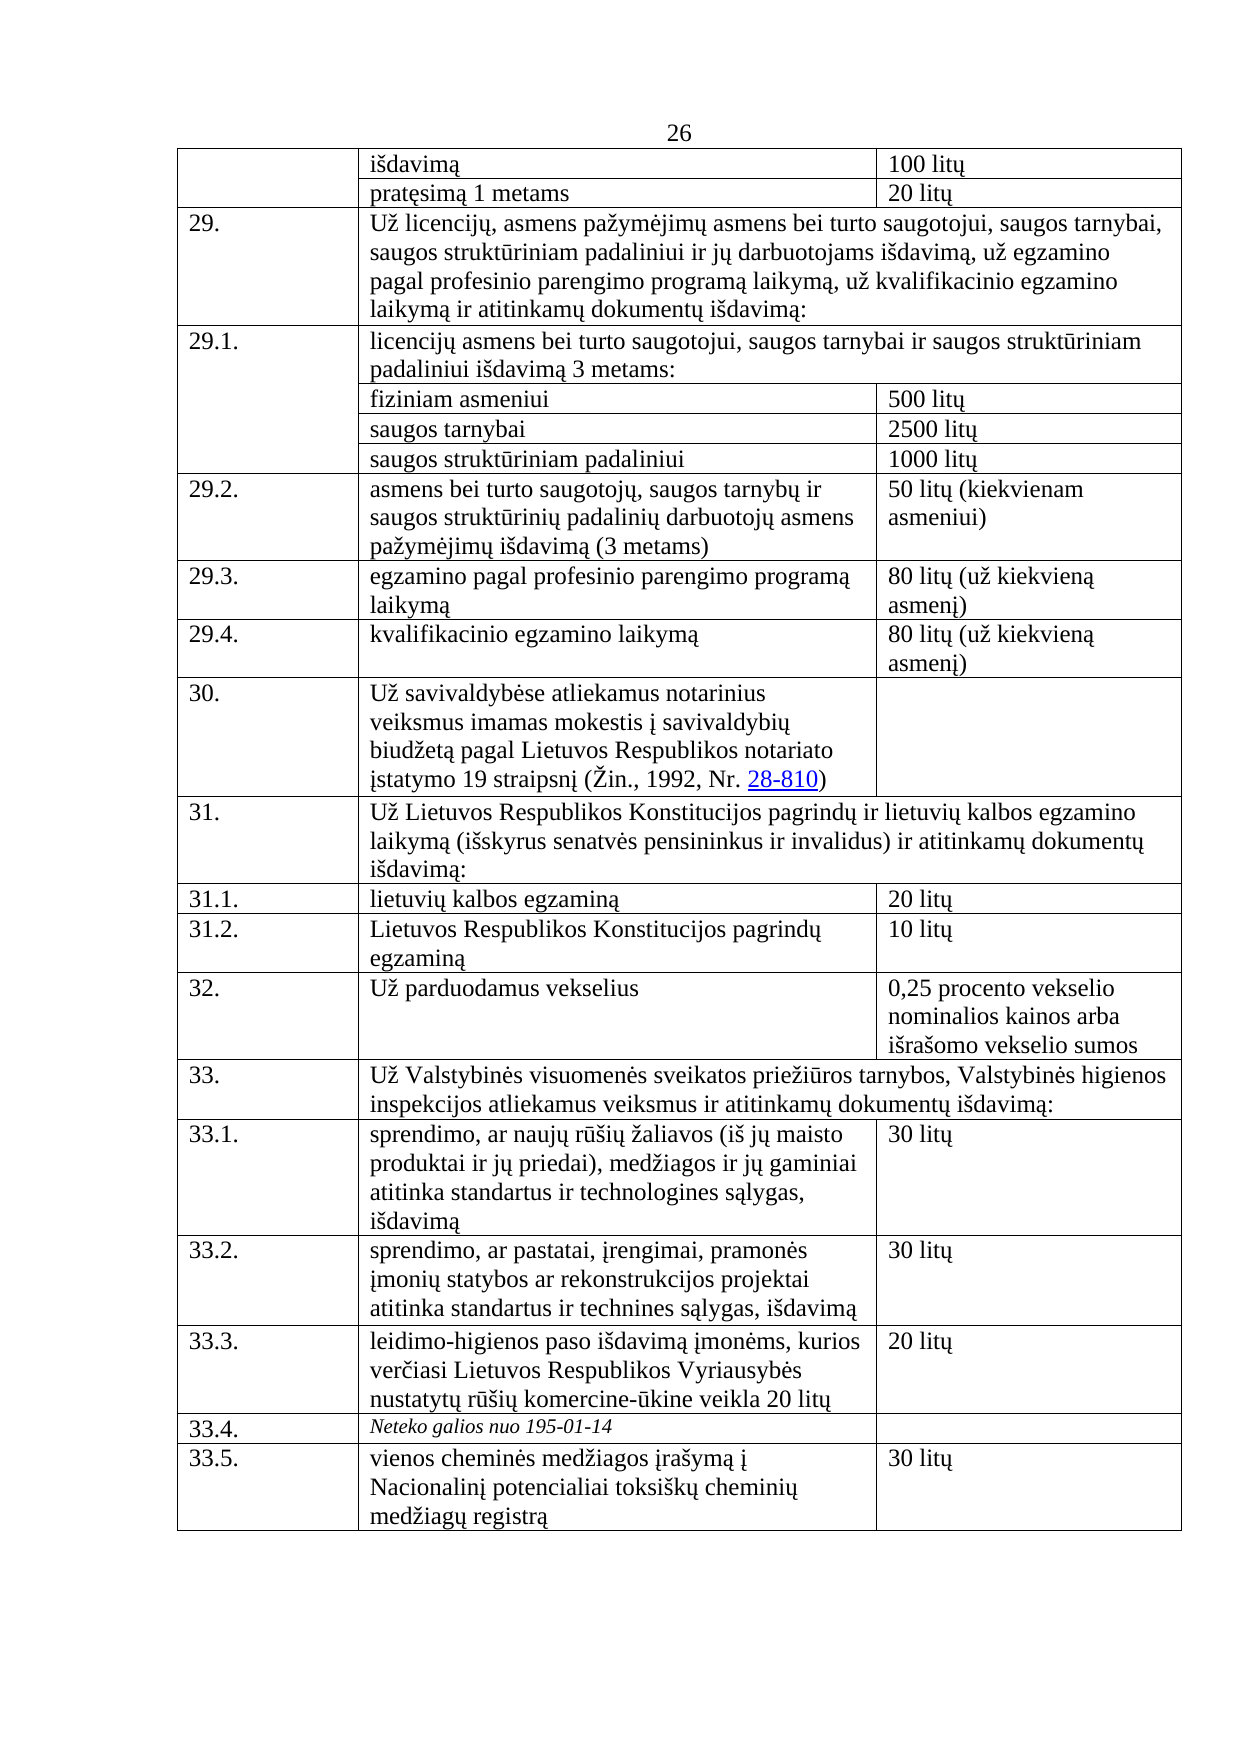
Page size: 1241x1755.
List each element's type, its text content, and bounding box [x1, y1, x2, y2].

table_cell Už savivaldybėse atliekamus notarinius veiksmus imamas mokestis į savivaldybių biudžetą pagal Lietuvos Respublikos notariato įstatymo 19 straipsnį (Žin., 1992, Nr. 28-810) [359, 678, 876, 796]
table_cell 29. [178, 208, 358, 325]
table_cell asmens bei turto saugotojų, saugos tarnybų ir saugos struktūrinių padalinių darbuotojų asmens pažymėjimų išdavimą (3 metams) [359, 474, 876, 560]
table_cell 20 litų [877, 1326, 1181, 1413]
table_cell Už parduodamus vekselius [359, 973, 876, 1059]
table_cell 30 litų [877, 1236, 1181, 1325]
table_cell 10 litų [877, 914, 1181, 972]
table_cell 30 litų [877, 1120, 1181, 1234]
table_cell 29.4. [178, 620, 358, 677]
table_cell lietuvių kalbos egzaminą [359, 884, 876, 913]
table_cell saugos tarnybai [359, 414, 876, 443]
table_cell leidimo-higienos paso išdavimą įmonėms, kurios verčiasi Lietuvos Respublikos Vyriausybės nustatytų rūšių komercine-ūkine veikla 20 litų [359, 1326, 876, 1413]
table_cell 20 litų [877, 884, 1181, 913]
table_cell 50 litų (kiekvienam asmeniui) [877, 474, 1181, 560]
table_cell 31.2. [178, 914, 358, 972]
table_cell Už licencijų, asmens pažymėjimų asmens bei turto saugotojui, saugos tarnybai, saugos struktūriniam padaliniui ir jų darbuotojams išdavimą, už egzamino pagal profesinio parengimo programą laikymą, už kvalifikacinio egzamino laikymą ir atitinkamų dokumentų išdavimą: [359, 208, 1181, 325]
table_cell 33.1. [178, 1120, 358, 1234]
table_cell 31.1. [178, 884, 358, 913]
table_cell vienos cheminės medžiagos įrašymą į Nacionalinį potencialiai toksiškų cheminių medžiagų registrą [359, 1444, 876, 1530]
table_cell 31. [178, 797, 358, 883]
table_cell 33.2. [178, 1236, 358, 1325]
table_cell 500 litų [877, 384, 1181, 413]
table_cell Lietuvos Respublikos Konstitucijos pagrindų egzaminą [359, 914, 876, 972]
table_cell 33.3. [178, 1326, 358, 1413]
table_cell kvalifikacinio egzamino laikymą [359, 620, 876, 677]
table_cell 29.1. [178, 326, 358, 473]
table_cell sprendimo, ar pastatai, įrengimai, pramonės įmonių statybos ar rekonstrukcijos projektai atitinka standartus ir technines sąlygas, išdavimą [359, 1236, 876, 1325]
table_cell sprendimo, ar naujų rūšių žaliavos (iš jų maisto produktai ir jų priedai), medžiagos ir jų gaminiai atitinka standartus ir technologines sąlygas, išdavimą [359, 1120, 876, 1234]
table_cell licencijų asmens bei turto saugotojui, saugos tarnybai ir saugos struktūriniam padaliniui išdavimą 3 metams: [359, 326, 1181, 383]
table_cell 0,25 procento vekselio nominalios kainos arba išrašomo vekselio sumos [877, 973, 1181, 1059]
table_cell 33.5. [178, 1444, 358, 1530]
table_cell fiziniam asmeniui [359, 384, 876, 413]
table_cell pratęsimą 1 metams [359, 179, 876, 207]
table_cell saugos struktūriniam padaliniui [359, 444, 876, 473]
table_cell [178, 149, 358, 207]
table_cell Už Valstybinės visuomenės sveikatos priežiūros tarnybos, Valstybinės higienos inspekcijos atliekamus veiksmus ir atitinkamų dokumentų išdavimą: [359, 1060, 1181, 1118]
table_cell Už Lietuvos Respublikos Konstitucijos pagrindų ir lietuvių kalbos egzamino laikymą (išskyrus senatvės pensininkus ir invalidus) ir atitinkamų dokumentų išdavimą: [359, 797, 1181, 883]
table_cell 29.3. [178, 561, 358, 618]
table_cell 20 litų [877, 179, 1181, 207]
table_cell egzamino pagal profesinio parengimo programą laikymą [359, 561, 876, 618]
table_cell [877, 1414, 1181, 1442]
table_cell 1000 litų [877, 444, 1181, 473]
table_cell [877, 678, 1181, 796]
table_cell 100 litų [877, 149, 1181, 177]
table_cell 80 litų (už kiekvieną asmenį) [877, 620, 1181, 677]
table_cell 2500 litų [877, 414, 1181, 443]
table_cell 30. [178, 678, 358, 796]
table_cell 80 litų (už kiekvieną asmenį) [877, 561, 1181, 618]
table_cell išdavimą [359, 149, 876, 177]
table_cell 30 litų [877, 1444, 1181, 1530]
table_cell Neteko galios nuo 195-01-14 [359, 1414, 876, 1442]
table_cell 33.4. [178, 1414, 358, 1442]
table_cell 32. [178, 973, 358, 1059]
table_cell 29.2. [178, 474, 358, 560]
table_cell 33. [178, 1060, 358, 1118]
